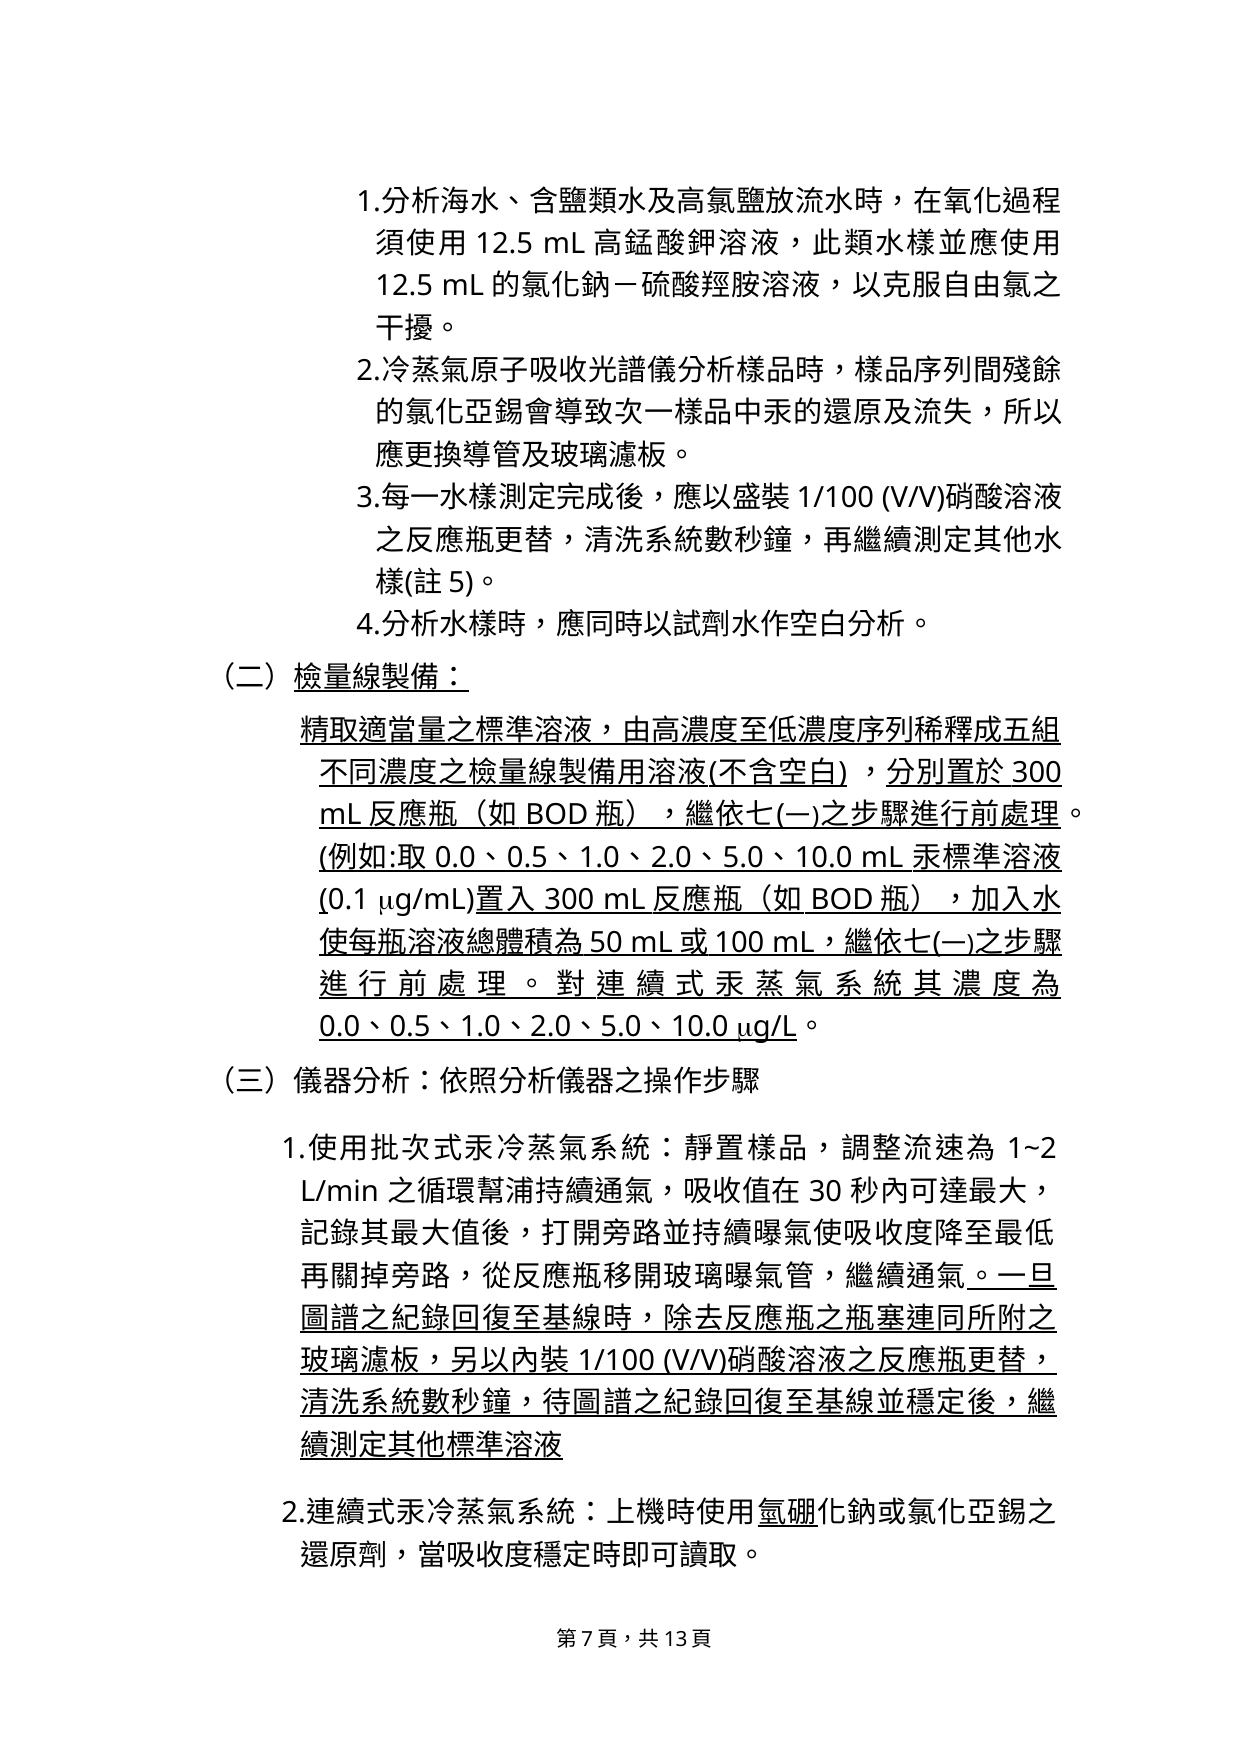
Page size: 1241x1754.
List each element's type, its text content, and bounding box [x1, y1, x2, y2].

subtitle 檢量線製備： [206, 653, 1062, 696]
text 4.分析水樣時，應同時以試劑水作空白分析。 [356, 601, 1062, 643]
text 1.使用批次式汞冷蒸氣系統：靜置樣品，調整流速為 1~2 L/min 之循環幫浦持續通氣，吸收值在 30 秒內可達最大，記錄其最大值後，打開旁路並持續曝氣使吸收度降至最低。再關掉旁路，從反應瓶移開玻璃曝氣管，繼續通氣。一旦圖譜之紀錄回復至基線時，除去反應瓶之瓶塞連同所附之玻璃濾板，另以內裝 1/100 (V/V)硝酸溶液之反應瓶更替，清洗系統數秒鐘，待圖譜之紀錄回復至基線並穩定後，繼續測定其他標準溶液 [281, 1125, 1057, 1464]
text 3.每一水樣測定完成後，應以盛裝1/100 (V/V)硝酸溶液之反應瓶更替，清洗系統數秒鐘，再繼續測定其他水樣(註5)。 [356, 474, 1062, 601]
text 1.分析海水、含鹽類水及高氯鹽放流水時，在氧化過程須使用12.5 mL高錳酸鉀溶液，此類水樣並應使用12.5 mL的氯化鈉－硫酸羥胺溶液，以克服自由氯之干擾。 [356, 177, 1062, 347]
subtitle 儀器分析：依照分析儀器之操作步驟 [206, 1058, 1062, 1100]
text 精取適當量之標準溶液，由高濃度至低濃度序列稀釋成五組不同濃度之檢量線製備用溶液(不含空白) ，分別置於300 mL反應瓶（如BOD瓶），繼依七(一)之步驟進行前處理。(例如:取 0.0、0.5、1.0、2.0、5.0、10.0 mL 汞標準溶液(0.1 g/mL)置入 300 mL反應瓶（如BOD瓶），加入水使每瓶溶液總體積為50 mL或100 mL，繼依七(一)之步驟進行前處理。對連續式汞蒸氣系統其濃度為0.0、0.5、1.0、2.0、5.0、10.0 g/L。 [300, 706, 1062, 1045]
text 2.冷蒸氣原子吸收光譜儀分析樣品時，樣品序列間殘餘的氯化亞錫會導致次一樣品中汞的還原及流失，所以應更換導管及玻璃濾板。 [356, 347, 1062, 474]
text 2.連續式汞冷蒸氣系統：上機時使用氫硼化鈉或氯化亞錫之還原劑，當吸收度穩定時即可讀取。 [281, 1489, 1057, 1573]
